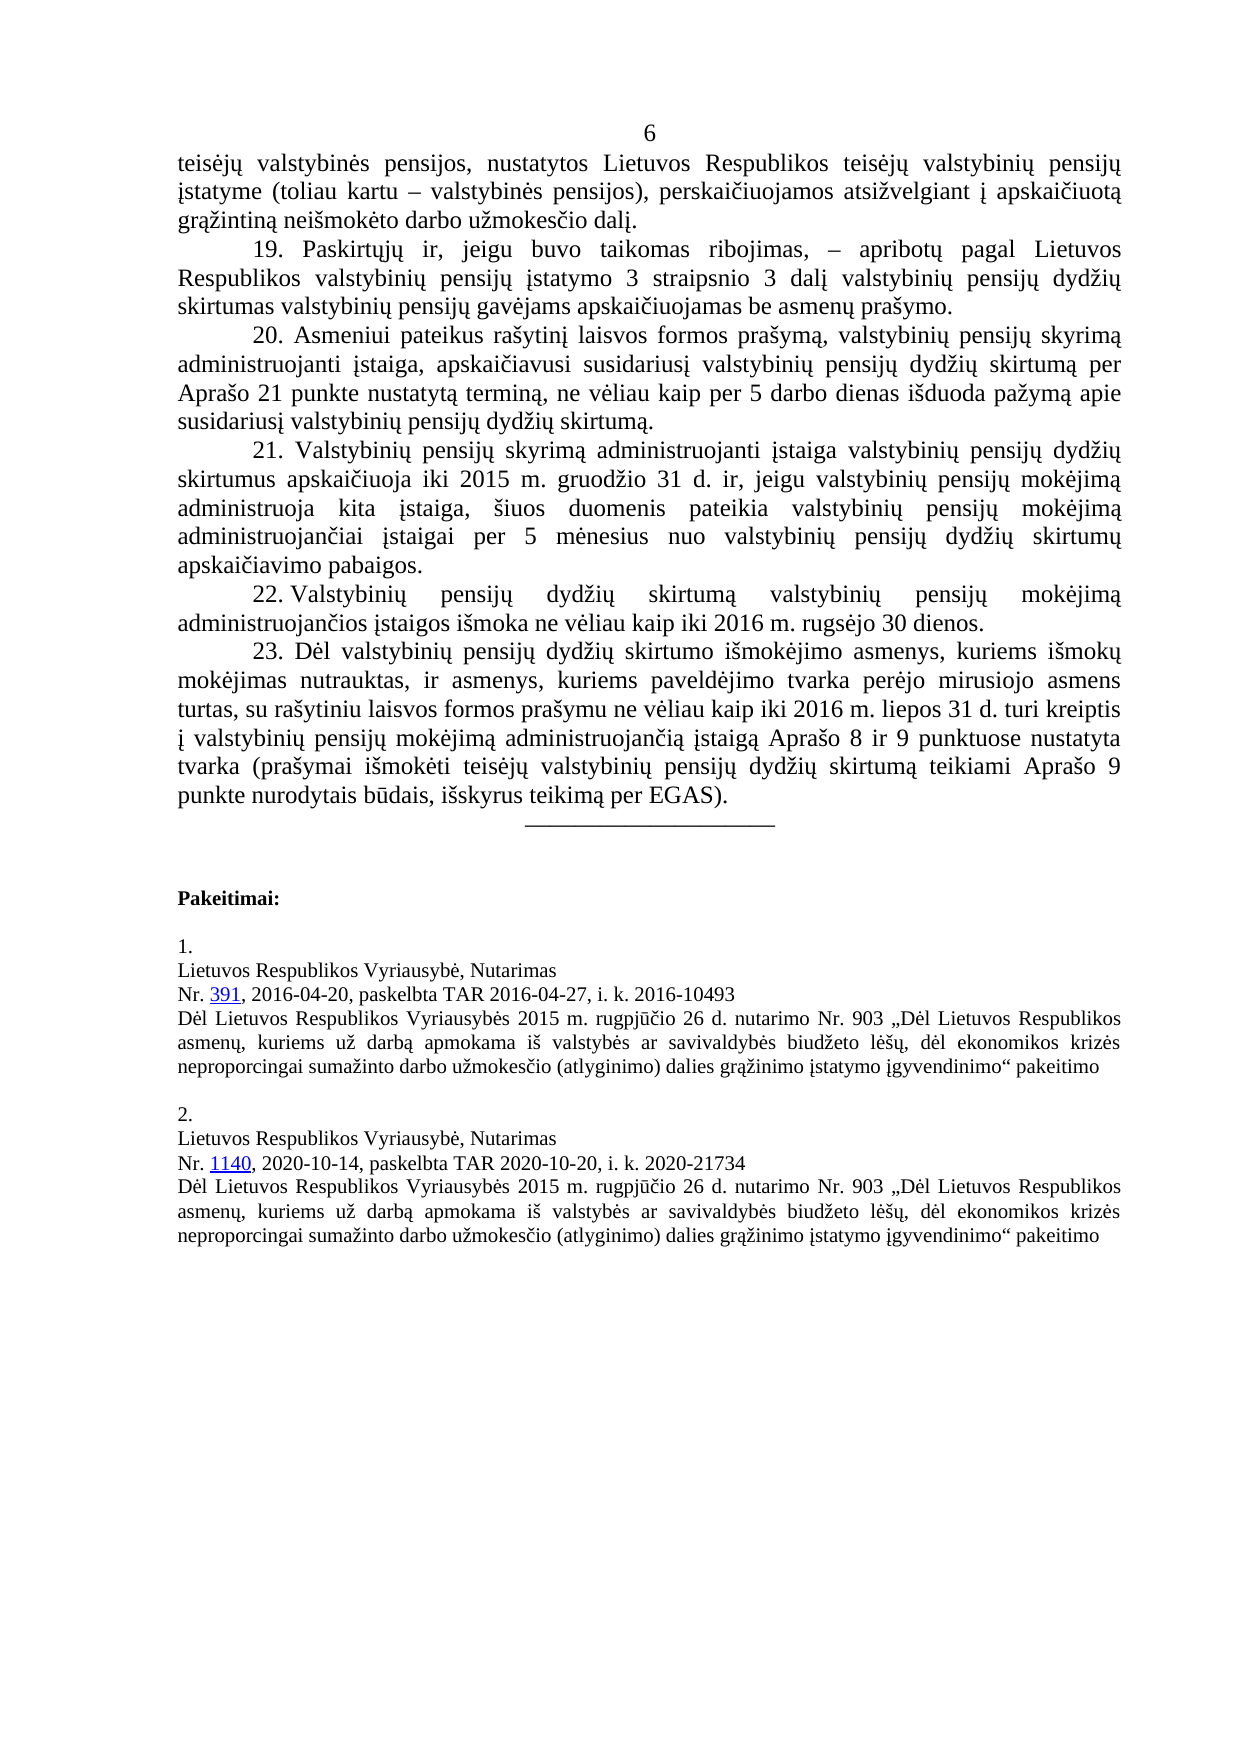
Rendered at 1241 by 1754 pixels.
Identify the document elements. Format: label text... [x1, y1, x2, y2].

text 2. [177, 1102, 1122, 1126]
text Lietuvos Respublikos Vyriausybė, Nutarimas [177, 958, 1122, 982]
text 1. [177, 934, 1122, 958]
text 20. Asmeniui pateikus rašytinį laisvos formos prašymą, valstybinių pensijų skyrimą administruojanti įstaiga, apskaičiavusi susidariusį valstybinių pensijų dydžių skirtumą per Aprašo 21 punkte nustatytą terminą, ne vėliau kaip per 5 darbo dienas išduoda pažymą apie susidariusį valstybinių pensijų dydžių skirtumą. [177, 320, 1122, 435]
text Lietuvos Respublikos Vyriausybė, Nutarimas [177, 1126, 1122, 1150]
text 19. Paskirtųjų ir, jeigu buvo taikomas ribojimas, – apribotų pagal Lietuvos Respublikos valstybinių pensijų įstatymo 3 straipsnio 3 dalį valstybinių pensijų dydžių skirtumas valstybinių pensijų gavėjams apskaičiuojamas be asmenų prašymo. [177, 234, 1122, 320]
text Dėl Lietuvos Respublikos Vyriausybės 2015 m. rugpjūčio 26 d. nutarimo Nr. 903 „Dėl Lietuvos Respublikos asmenų, kuriems už darbą apmokama iš valstybės ar savivaldybės biudžeto lėšų, dėl ekonomikos krizės neproporcingai sumažinto darbo užmokesčio (atlyginimo) dalies grąžinimo įstatymo įgyvendinimo“ pakeitimo [177, 1174, 1122, 1247]
text –––––––––––––––––––– [177, 809, 1122, 838]
text 21. Valstybinių pensijų skyrimą administruojanti įstaiga valstybinių pensijų dydžių skirtumus apskaičiuoja iki 2015 m. gruodžio 31 d. ir, jeigu valstybinių pensijų mokėjimą administruoja kita įstaiga, šiuos duomenis pateikia valstybinių pensijų mokėjimą administruojančiai įstaigai per 5 mėnesius nuo valstybinių pensijų dydžių skirtumų apskaičiavimo pabaigos. [177, 435, 1122, 579]
text 22. Valstybinių pensijų dydžių skirtumą valstybinių pensijų mokėjimą administruojančios įstaigos išmoka ne vėliau kaip iki 2016 m. rugsėjo 30 dienos. [177, 579, 1122, 636]
text Pakeitimai: [177, 886, 1122, 910]
text Nr. 1140, 2020-10-14, paskelbta TAR 2020-10-20, i. k. 2020-21734 [177, 1150, 1122, 1174]
text Nr. 391, 2016-04-20, paskelbta TAR 2016-04-27, i. k. 2016-10493 [177, 982, 1122, 1006]
text 23. Dėl valstybinių pensijų dydžių skirtumo išmokėjimo asmenys, kuriems išmokų mokėjimas nutrauktas, ir asmenys, kuriems paveldėjimo tvarka perėjo mirusiojo asmens turtas, su rašytiniu laisvos formos prašymu ne vėliau kaip iki 2016 m. liepos 31 d. turi kreiptis į valstybinių pensijų mokėjimą administruojančią įstaigą Aprašo 8 ir 9 punktuose nustatyta tvarka (prašymai išmokėti teisėjų valstybinių pensijų dydžių skirtumą teikiami Aprašo 9 punkte nurodytais būdais, išskyrus teikimą per EGAS). [177, 636, 1122, 809]
text Dėl Lietuvos Respublikos Vyriausybės 2015 m. rugpjūčio 26 d. nutarimo Nr. 903 „Dėl Lietuvos Respublikos asmenų, kuriems už darbą apmokama iš valstybės ar savivaldybės biudžeto lėšų, dėl ekonomikos krizės neproporcingai sumažinto darbo užmokesčio (atlyginimo) dalies grąžinimo įstatymo įgyvendinimo“ pakeitimo [177, 1006, 1122, 1078]
text teisėjų valstybinės pensijos, nustatytos Lietuvos Respublikos teisėjų valstybinių pensijų įstatyme (toliau kartu – valstybinės pensijos), perskaičiuojamos atsižvelgiant į apskaičiuotą grąžintiną neišmokėto darbo užmokesčio dalį. [177, 148, 1122, 234]
